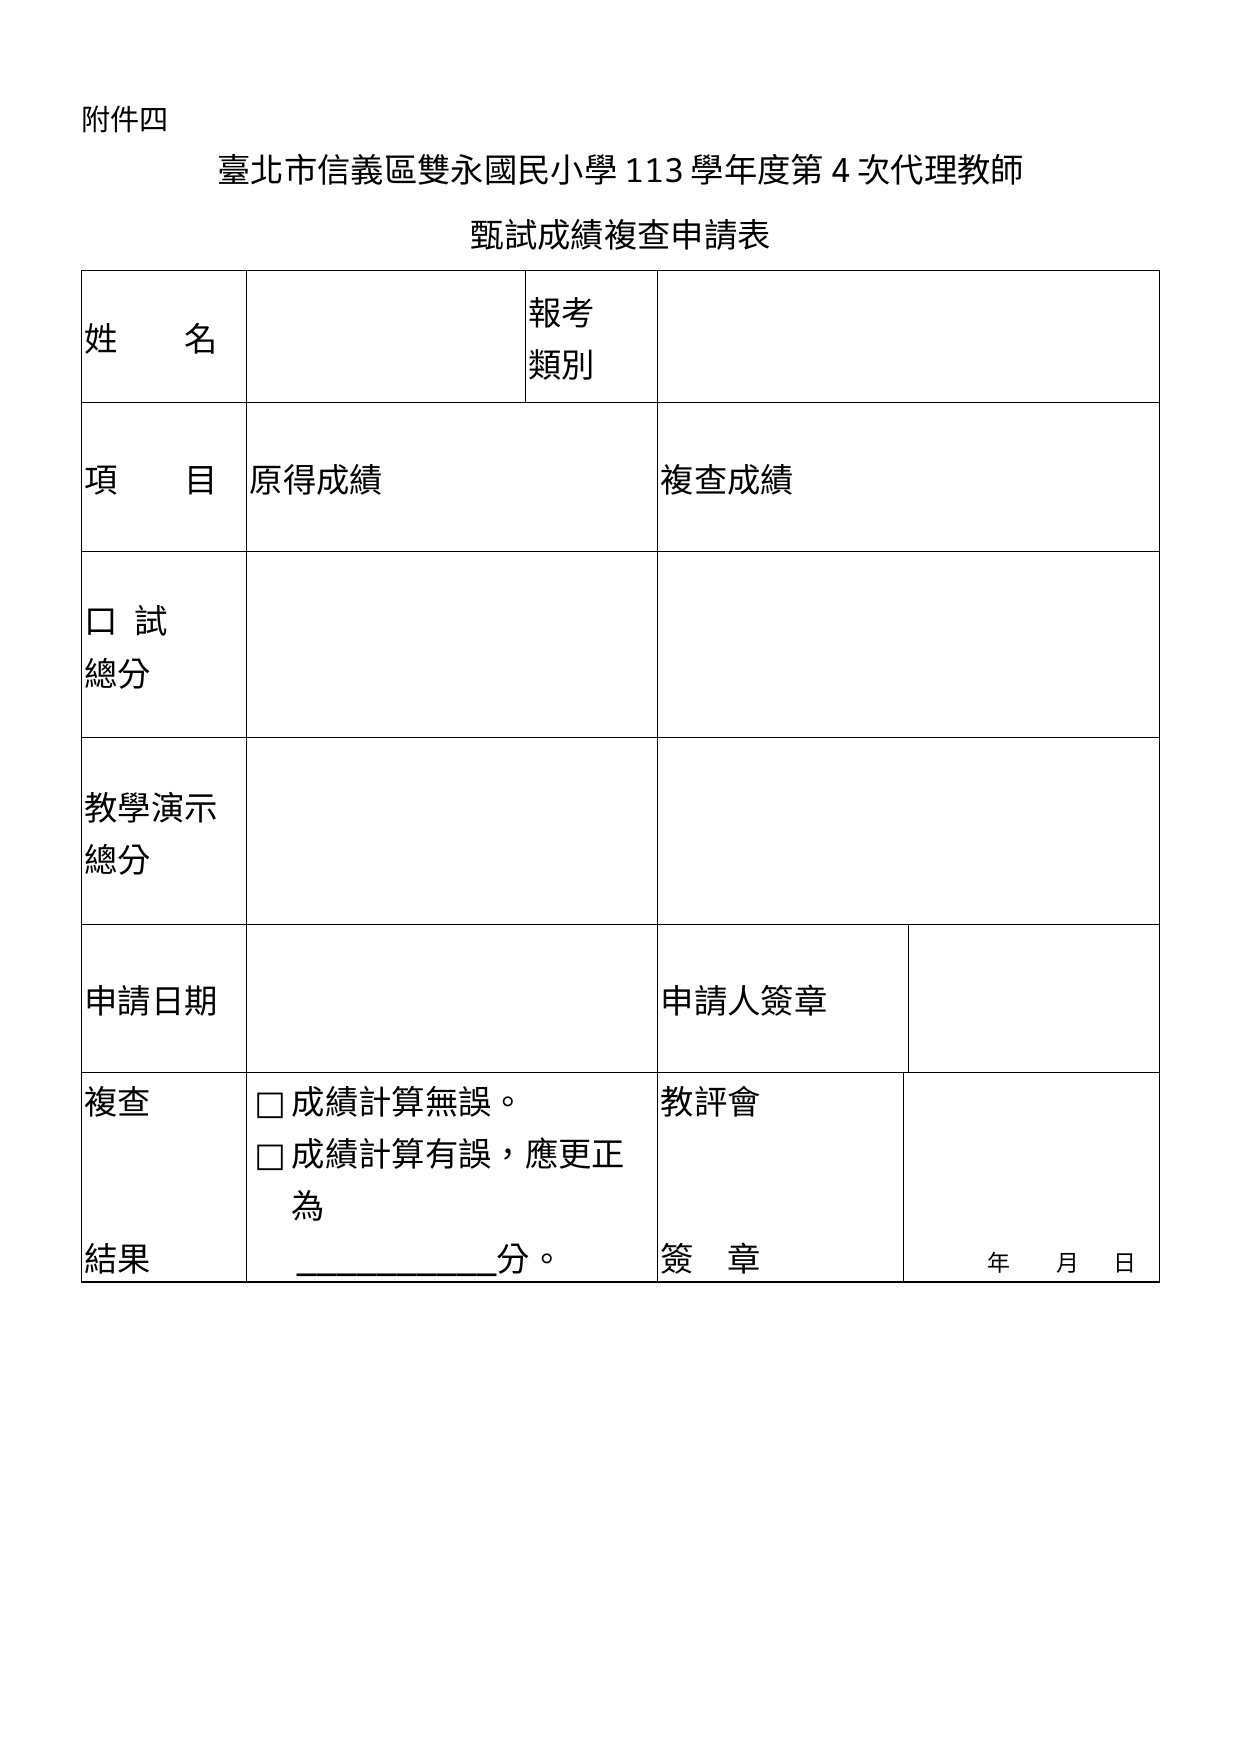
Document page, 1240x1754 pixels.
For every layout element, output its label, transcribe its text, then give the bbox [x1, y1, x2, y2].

table_header [247, 271, 525, 402]
table_header 報考 類別 [526, 271, 657, 402]
table_cell 複查 結果 [82, 1073, 246, 1281]
table_cell 教學演示 總分 [82, 738, 246, 923]
table_cell [247, 925, 657, 1072]
table_cell [658, 738, 1159, 923]
table_cell 項 目 [82, 403, 246, 551]
table_cell [909, 925, 1159, 1072]
table_cell 申請人簽章 [658, 925, 908, 1072]
table_cell 原得成績 [247, 403, 657, 551]
table_cell [658, 552, 1159, 737]
text 臺北市信義區雙永國民小學113學年度第4次代理教師 [81, 141, 1160, 193]
table_cell 教評會 簽 章 [658, 1073, 903, 1281]
table_cell [247, 738, 657, 923]
text 附件四 [81, 89, 1160, 141]
table_cell 申請日期 [82, 925, 246, 1072]
table_cell 口 試 總分 [82, 552, 246, 737]
table_header 姓 名 [82, 271, 246, 402]
table_cell 年 月 日 [904, 1073, 1159, 1281]
text 甄試成績複查申請表 [81, 205, 1160, 257]
table_cell 成績計算無誤。 成績計算有誤，應更正為 __________分。 [247, 1073, 657, 1281]
table_header [658, 271, 1159, 402]
table_cell [247, 552, 657, 737]
table_cell 複查成績 [658, 403, 1159, 551]
